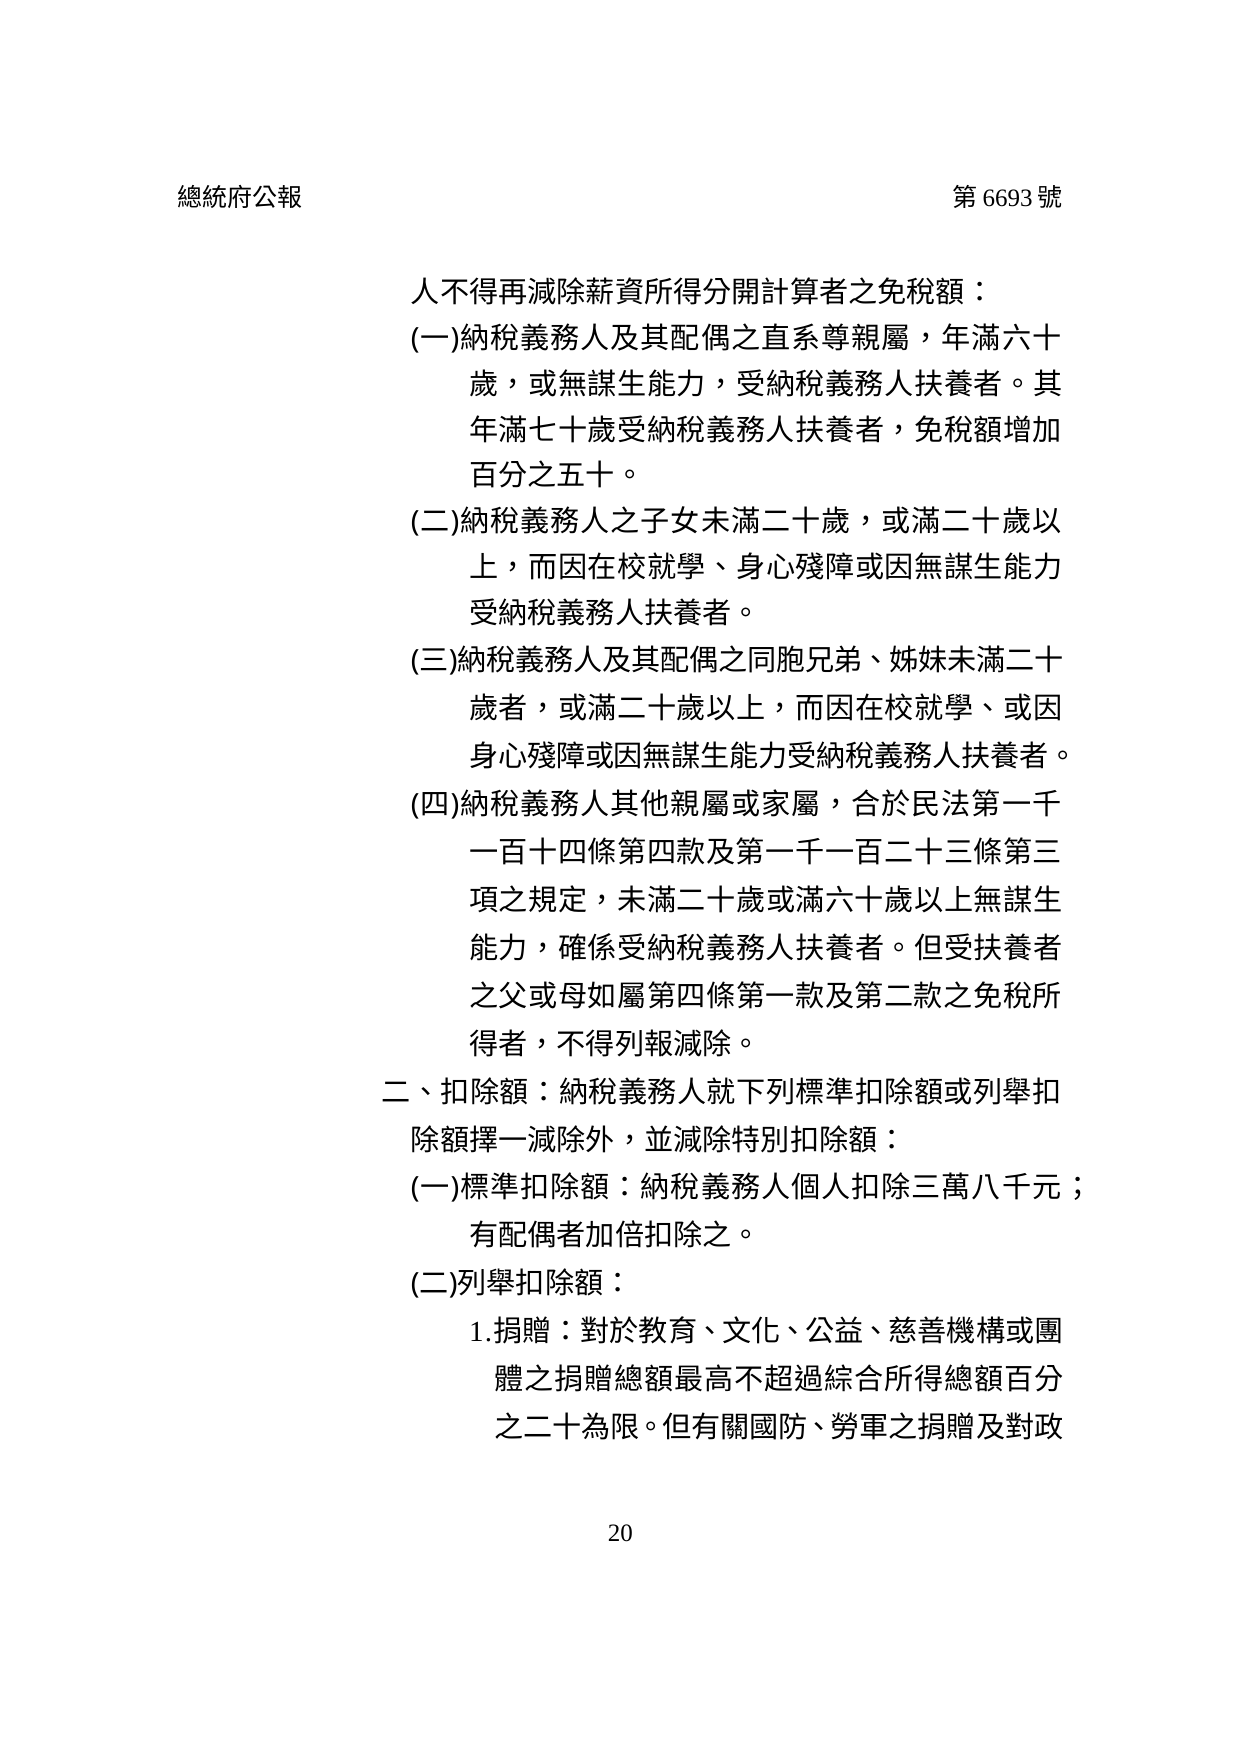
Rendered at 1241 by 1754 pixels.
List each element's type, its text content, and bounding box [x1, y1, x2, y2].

text (二)納稅義務人之子女未滿二十歲，或滿二十歲以上，而因在校就學、身心殘障或因無謀生能力受納稅義務人扶養者。 [411, 495, 1063, 632]
text 二、扣除額：納稅義務人就下列標準扣除額或列舉扣除額擇一減除外，並減除特別扣除額： [381, 1064, 1063, 1159]
text 1.捐贈：對於教育、文化、公益、慈善機構或團體之捐贈總額最高不超過綜合所得總額百分之二十為限。但有關國防、勞軍之捐贈及對政 [469, 1303, 1063, 1447]
text (一)納稅義務人及其配偶之直系尊親屬，年滿六十歲，或無謀生能力，受納稅義務人扶養者。其年滿七十歲受納稅義務人扶養者，免稅額增加百分之五十。 [411, 312, 1063, 495]
text (一)標準扣除額：納稅義務人個人扣除三萬八千元；有配偶者加倍扣除之。 [411, 1159, 1063, 1255]
text (二)列舉扣除額： [411, 1255, 1063, 1303]
text 人不得再減除薪資所得分開計算者之免稅額： [381, 266, 1063, 312]
text (四)納稅義務人其他親屬或家屬，合於民法第一千一百十四條第四款及第一千一百二十三條第三項之規定，未滿二十歲或滿六十歲以上無謀生能力，確係受納稅義務人扶養者。但受扶養者之父或母如屬第四條第一款及第二款之免稅所得者，不得列報減除。 [411, 776, 1063, 1064]
text (三)納稅義務人及其配偶之同胞兄弟、姊妹未滿二十歲者，或滿二十歲以上，而因在校就學、或因身心殘障或因無謀生能力受納稅義務人扶養者。 [411, 632, 1063, 776]
